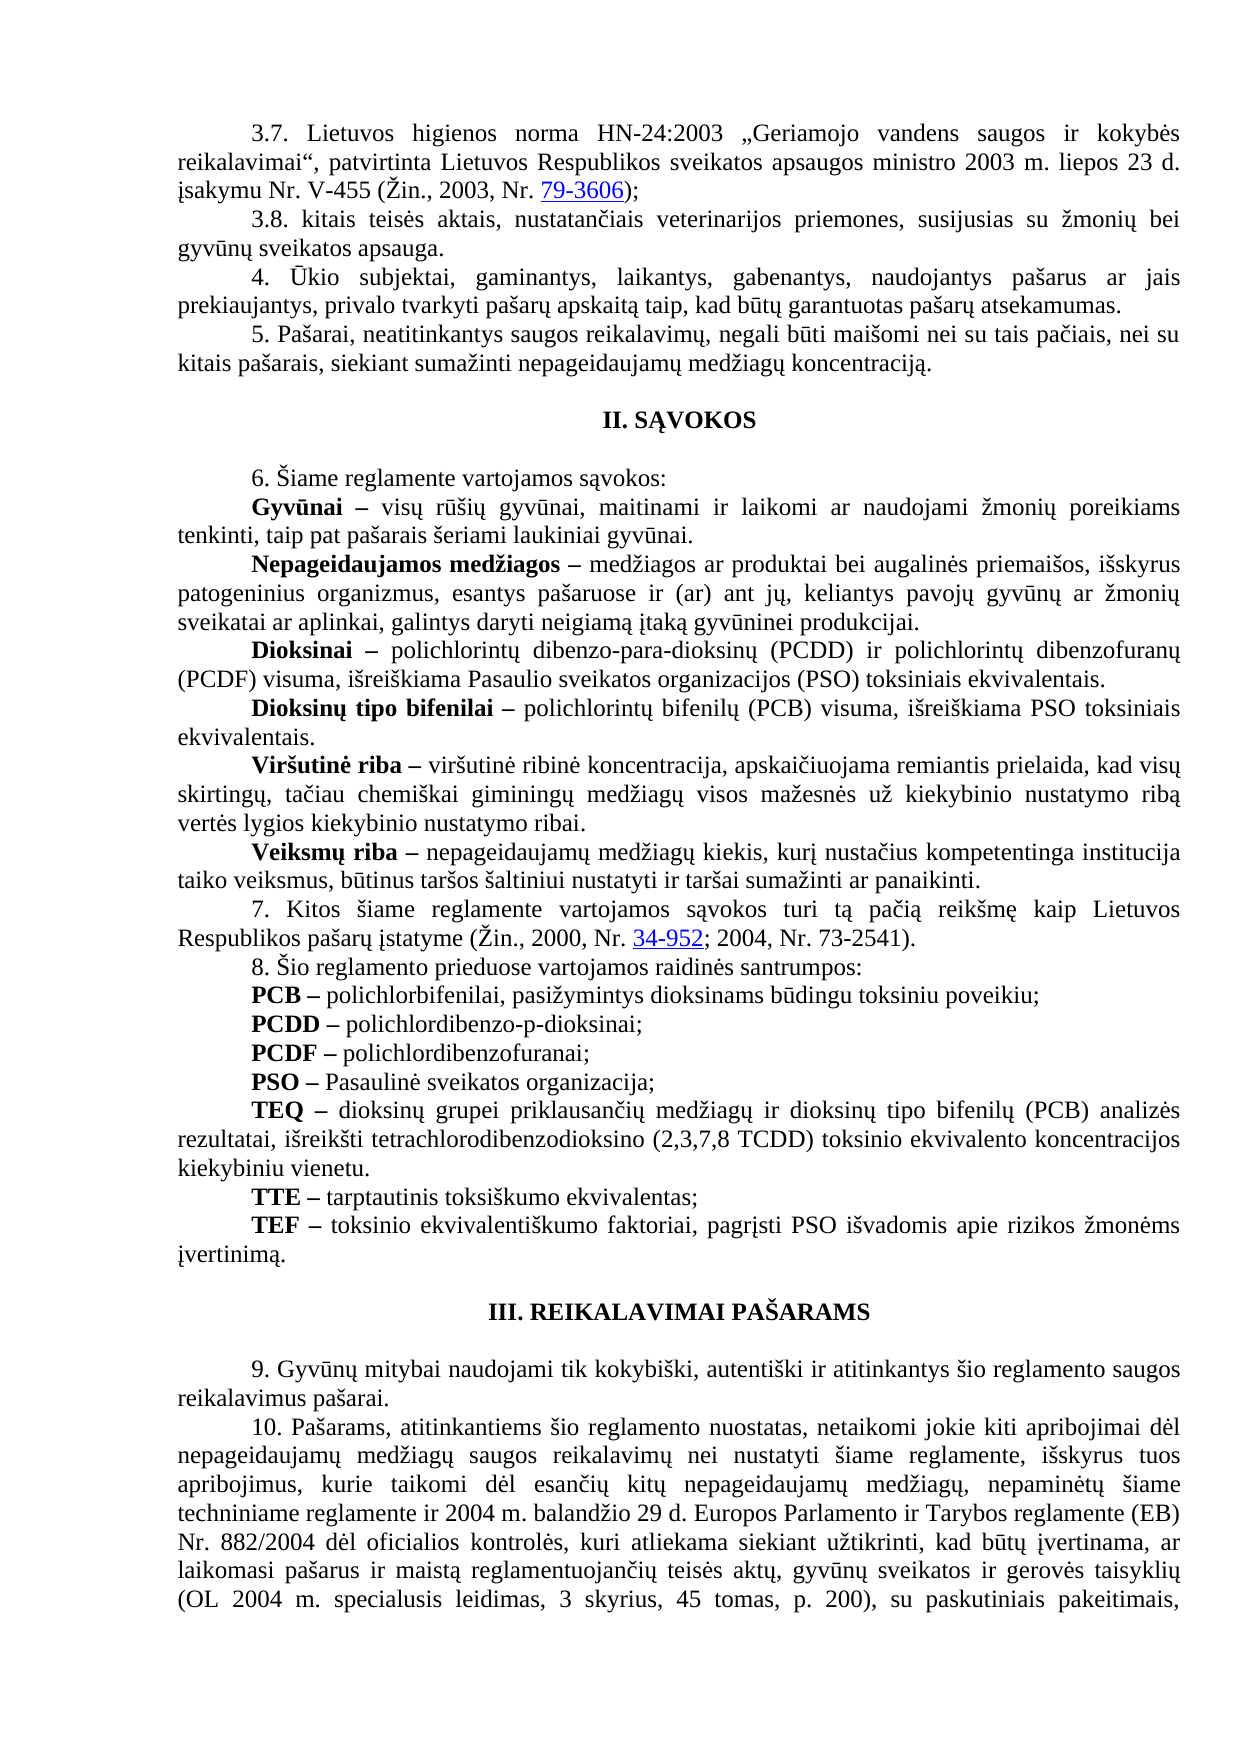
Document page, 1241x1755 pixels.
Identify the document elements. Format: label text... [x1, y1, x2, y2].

text 10. Pašarams, atitinkantiems šio reglamento nuostatas, netaikomi jokie kiti apribojimai dėl nepageidaujamų medžiagų saugos reikalavimų nei nustatyti šiame reglamente, išskyrus tuos apribojimus, kurie taikomi dėl esančių kitų nepageidaujamų medžiagų, nepaminėtų šiame techniniame reglamente ir 2004 m. balandžio 29 d. Europos Parlamento ir Tarybos reglamente (EB) Nr. 882/2004 dėl oficialios kontrolės, kuri atliekama siekiant užtikrinti, kad būtų įvertinama, ar laikomasi pašarus ir maistą reglamentuojančių teisės aktų, gyvūnų sveikatos ir gerovės taisyklių (OL 2004 m. specialusis leidimas, 3 skyrius, 45 tomas, p. 200), su paskutiniais pakeitimais, [177, 1412, 1181, 1613]
text 5. Pašarai, neatitinkantys saugos reikalavimų, negali būti maišomi nei su tais pačiais, nei su kitais pašarais, siekiant sumažinti nepageidaujamų medžiagų koncentraciją. [177, 319, 1181, 377]
text PCDD – polichlordibenzo-p-dioksinai; [177, 1009, 1181, 1038]
text TEQ – dioksinų grupei priklausančių medžiagų ir dioksinų tipo bifenilų (PCB) analizės rezultatai, išreikšti tetrachlorodibenzodioksino (2,3,7,8 TCDD) toksinio ekvivalento koncentracijos kiekybiniu vienetu. [177, 1096, 1181, 1182]
text Veiksmų riba – nepageidaujamų medžiagų kiekis, kurį nustačius kompetentinga institucija taiko veiksmus, būtinus taršos šaltiniui nustatyti ir taršai sumažinti ar panaikinti. [177, 837, 1181, 894]
text 8. Šio reglamento prieduose vartojamos raidinės santrumpos: [177, 952, 1181, 981]
text PCDF – polichlordibenzofuranai; [177, 1038, 1181, 1067]
text 9. Gyvūnų mitybai naudojami tik kokybiški, autentiški ir atitinkantys šio reglamento saugos reikalavimus pašarai. [177, 1354, 1181, 1412]
text PSO – Pasaulinė sveikatos organizacija; [177, 1067, 1181, 1096]
text 7. Kitos šiame reglamente vartojamos sąvokos turi tą pačią reikšmę kaip Lietuvos Respublikos pašarų įstatyme (Žin., 2000, Nr. 34-952; 2004, Nr. 73-2541). [177, 894, 1181, 952]
text TEF – toksinio ekvivalentiškumo faktoriai, pagrįsti PSO išvadomis apie rizikos žmonėms įvertinimą. [177, 1211, 1181, 1268]
text 6. Šiame reglamente vartojamos sąvokos: [177, 463, 1181, 492]
text Viršutinė riba – viršutinė ribinė koncentracija, apskaičiuojama remiantis prielaida, kad visų skirtingų, tačiau chemiškai giminingų medžiagų visos mažesnės už kiekybinio nustatymo ribą vertės lygios kiekybinio nustatymo ribai. [177, 751, 1181, 837]
text III. REIKALAVIMAI PAŠARAMS [177, 1297, 1181, 1326]
text Gyvūnai – visų rūšių gyvūnai, maitinami ir laikomi ar naudojami žmonių poreikiams tenkinti, taip pat pašarais šeriami laukiniai gyvūnai. [177, 492, 1181, 549]
text II. SĄVOKOS [177, 406, 1181, 434]
text 3.7. Lietuvos higienos norma HN-24:2003 „Geriamojo vandens saugos ir kokybės reikalavimai“, patvirtinta Lietuvos Respublikos sveikatos apsaugos ministro 2003 m. liepos 23 d. įsakymu Nr. V-455 (Žin., 2003, Nr. 79-3606); [177, 118, 1181, 204]
text 3.8. kitais teisės aktais, nustatančiais veterinarijos priemones, susijusias su žmonių bei gyvūnų sveikatos apsauga. [177, 204, 1181, 262]
text Dioksinų tipo bifenilai – polichlorintų bifenilų (PCB) visuma, išreiškiama PSO toksiniais ekvivalentais. [177, 693, 1181, 751]
text Dioksinai – polichlorintų dibenzo-para-dioksinų (PCDD) ir polichlorintų dibenzofuranų (PCDF) visuma, išreiškiama Pasaulio sveikatos organizacijos (PSO) toksiniais ekvivalentais. [177, 636, 1181, 693]
text 4. Ūkio subjektai, gaminantys, laikantys, gabenantys, naudojantys pašarus ar jais prekiaujantys, privalo tvarkyti pašarų apskaitą taip, kad būtų garantuotas pašarų atsekamumas. [177, 262, 1181, 319]
text PCB – polichlorbifenilai, pasižymintys dioksinams būdingu toksiniu poveikiu; [177, 981, 1181, 1009]
text Nepageidaujamos medžiagos – medžiagos ar produktai bei augalinės priemaišos, išskyrus patogeninius organizmus, esantys pašaruose ir (ar) ant jų, keliantys pavojų gyvūnų ar žmonių sveikatai ar aplinkai, galintys daryti neigiamą įtaką gyvūninei produkcijai. [177, 549, 1181, 636]
text TTE – tarptautinis toksiškumo ekvivalentas; [177, 1182, 1181, 1211]
